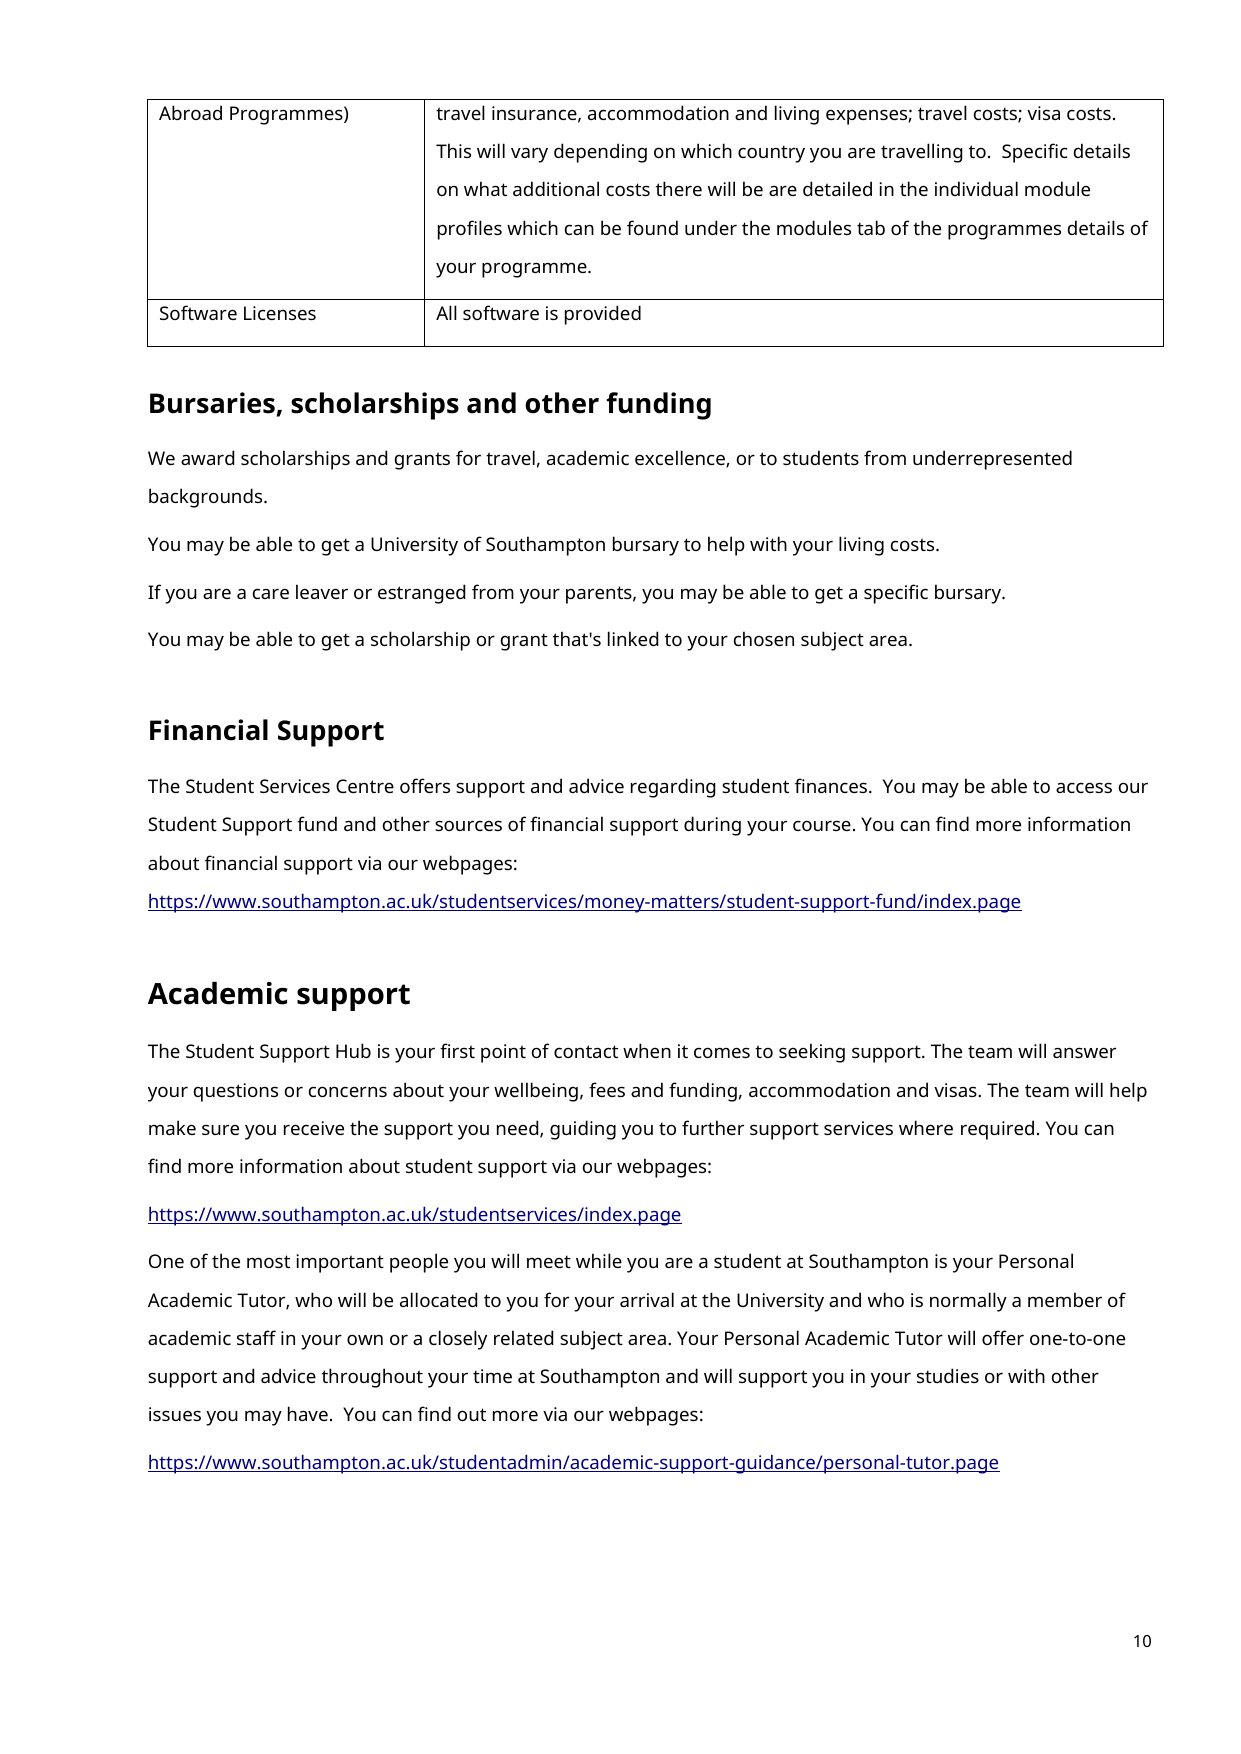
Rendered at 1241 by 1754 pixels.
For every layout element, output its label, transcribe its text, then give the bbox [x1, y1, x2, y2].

text We award scholarships and grants for travel, academic excellence, or to students from underrepresented backgrounds. [148, 446, 1152, 509]
subtitle Academic support [148, 973, 1152, 1013]
table_cell All software is provided [425, 300, 1163, 346]
table_cell travel insurance, accommodation and living expenses; travel costs; visa costs. This will vary depending on which country you are travelling to. Specific details on what additional costs there will be are detailed in the individual module profiles which can be found under the modules tab of the programmes details of your programme. [425, 100, 1163, 299]
text The Student Support Hub is your first point of contact when it comes to seeking support. The team will answer your questions or concerns about your wellbeing, fees and funding, accommodation and visas. The team will help make sure you receive the support you need, guiding you to further support services where required. You can find more information about student support via our webpages: [148, 1039, 1152, 1179]
table_cell Abroad Programmes) [148, 100, 424, 299]
text You may be able to get a University of Southampton bursary to help with your living costs. [148, 531, 1152, 557]
text https://www.southampton.ac.uk/studentadmin/academic-support-guidance/personal-tutor.page [148, 1449, 1152, 1475]
table_cell Software Licenses [148, 300, 424, 346]
text If you are a care leaver or estranged from your parents, you may be able to get a specific bursary. [148, 579, 1152, 604]
subtitle Financial Support [148, 712, 1152, 749]
text The Student Services Centre offers support and advice regarding student finances. You may be able to access our Student Support fund and other sources of financial support during your course. You can find more information about financial support via our webpages: https://www.southampton.ac.uk/studentservices/money-matters/student-support-fund/index.page [148, 773, 1152, 913]
text https://www.southampton.ac.uk/studentservices/index.page [148, 1201, 1152, 1227]
text You may be able to get a scholarship or grant that's linked to your chosen subject area. [148, 627, 1152, 652]
text One of the most important people you will meet while you are a student at Southampton is your Personal Academic Tutor, who will be allocated to you for your arrival at the University and who is normally a member of academic staff in your own or a closely related subject area. Your Personal Academic Tutor will offer one-to-one support and advice throughout your time at Southampton and will support you in your studies or with other issues you may have. You can find out more via our webpages: [148, 1249, 1152, 1427]
subtitle Bursaries, scholarships and other funding [148, 384, 1152, 421]
